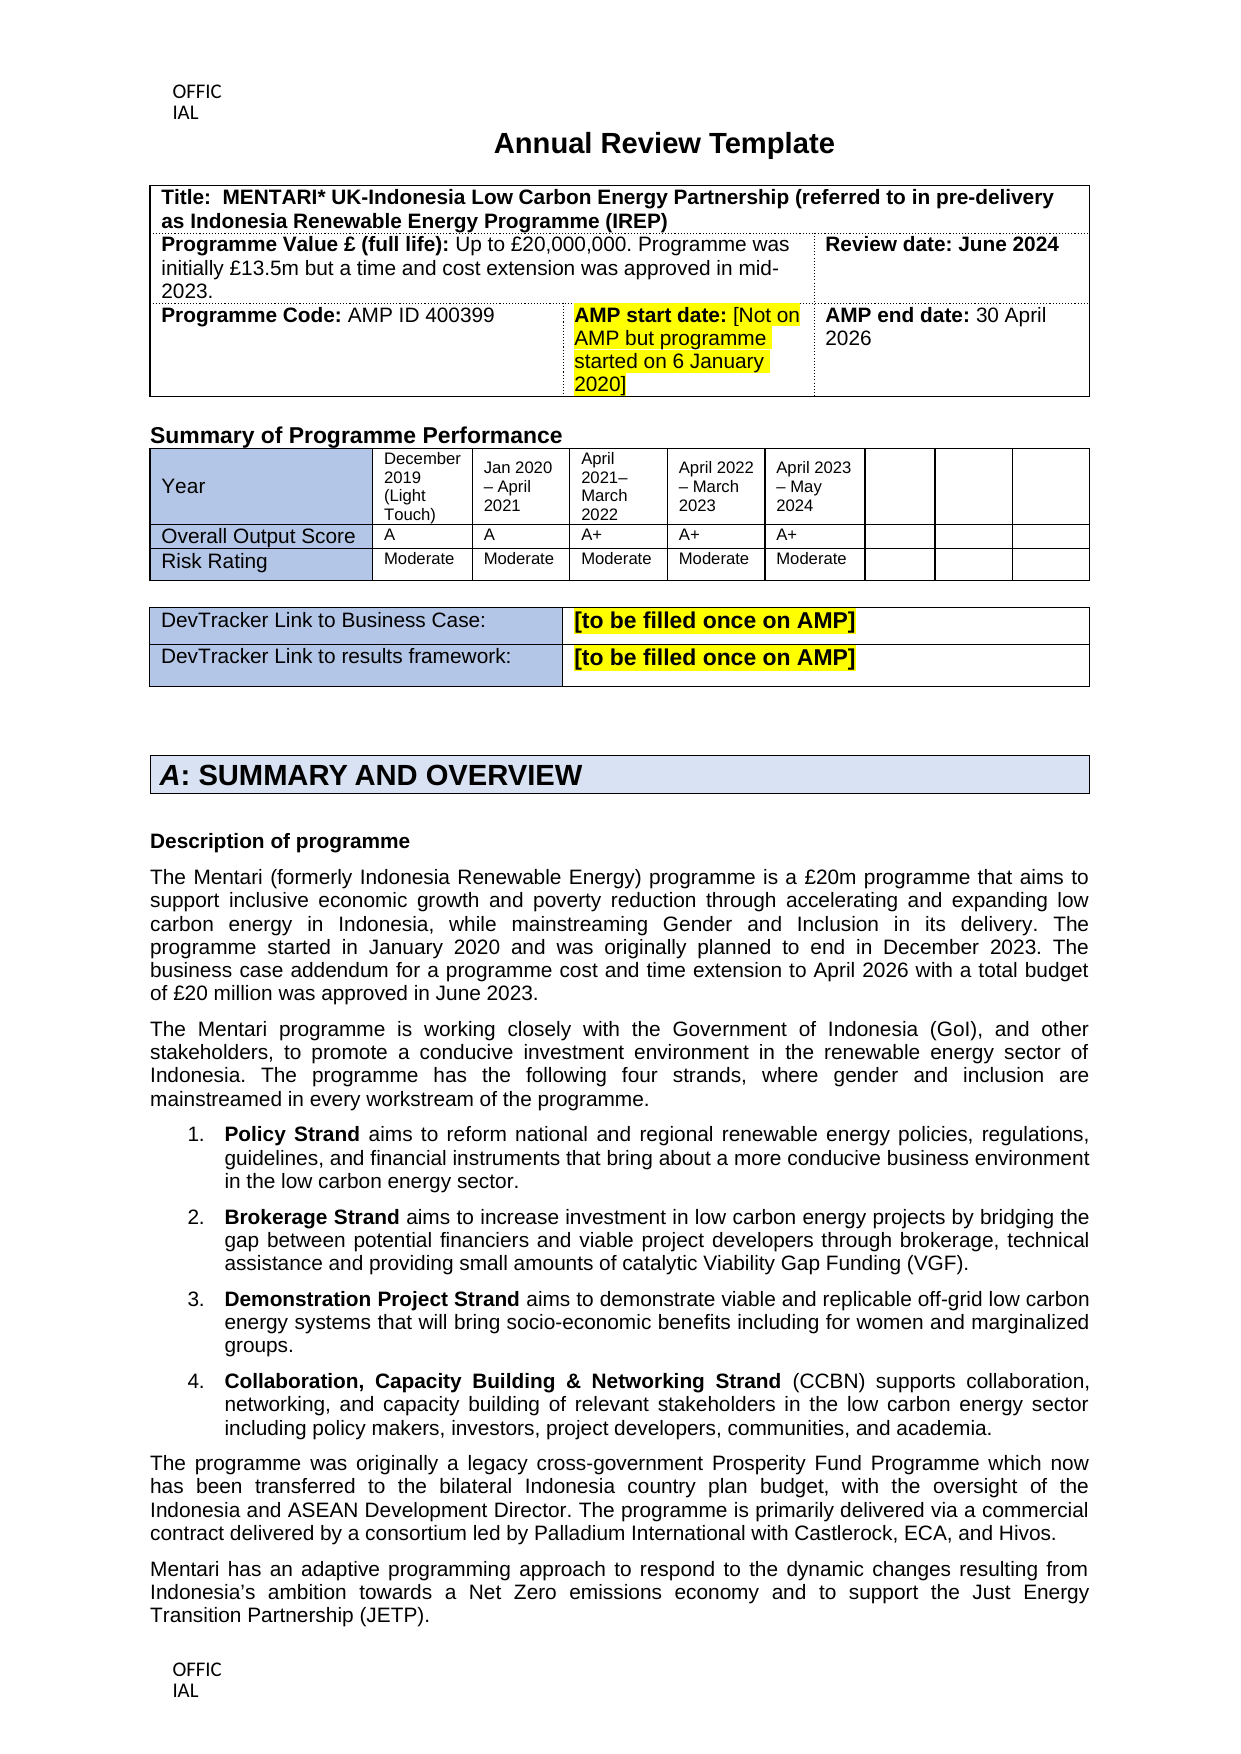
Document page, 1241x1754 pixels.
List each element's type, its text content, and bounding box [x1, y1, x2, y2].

table_cell Moderate [668, 549, 764, 580]
table_header Year [151, 449, 372, 524]
table_cell [936, 525, 1012, 548]
table_cell A+ [668, 525, 764, 548]
table_cell Overall Output Score [151, 525, 372, 548]
table_cell AMP start date: [Not on AMP but programme started on 6 January 2020] [563, 303, 814, 396]
table_cell [866, 525, 934, 548]
table_header [936, 449, 1012, 524]
table_cell Review date: June 2024 [814, 233, 1089, 303]
table_header [866, 449, 934, 524]
subtitle A: SUMMARY AND OVERVIEW [151, 756, 1089, 793]
table_header April 2021– March 2022 [570, 449, 667, 524]
table_cell Moderate [373, 549, 472, 580]
list Brokerage Strand aims to increase investment in low carbon energy projects by bridging the gap between potential financiers and viable project developers through brokerage, technical assistance and providing small amounts of catalytic Viability Gap Funding (VGF). [187, 1205, 1090, 1275]
text Mentari has an adaptive programming approach to respond to the dynamic changes resulting from Indonesia’s ambition towards a Net Zero emissions economy and to support the Just Energy Transition Partnership (JETP). [150, 1557, 1090, 1627]
table_cell A [373, 525, 472, 548]
table_cell [1013, 549, 1089, 580]
text The Mentari (formerly Indonesia Renewable Energy) programme is a £20m programme that aims to support inclusive economic growth and poverty reduction through accelerating and expanding low carbon energy in Indonesia, while mainstreaming Gender and Inclusion in its delivery. The programme started in January 2020 and was originally planned to end in December 2023. The business case addendum for a programme cost and time extension to April 2026 with a total budget of £20 million was approved in June 2023. [150, 866, 1090, 1005]
table_header Title: MENTARI* UK-Indonesia Low Carbon Energy Partnership (referred to in pre-delivery as Indonesia Renewable Energy Programme (IREP) [151, 186, 1089, 232]
list Policy Strand aims to reform national and regional renewable energy policies, regulations, guidelines, and financial instruments that bring about a more conducive business environment in the low carbon energy sector. [187, 1123, 1090, 1193]
table_header [1013, 449, 1089, 524]
table_cell [1013, 525, 1089, 548]
table_header [to be filled once on AMP] [563, 608, 1089, 644]
table_cell Programme Value £ (full life): Up to £20,000,000. Programme was initially £13.5m but a time and cost extension was approved in mid-2023. [151, 233, 814, 303]
text The programme was originally a legacy cross-government Prosperity Fund Programme which now has been transferred to the bilateral Indonesia country plan budget, with the oversight of the Indonesia and ASEAN Development Director. The programme is primarily delivered via a commercial contract delivered by a consortium led by Palladium International with Castlerock, ECA, and Hivos. [150, 1452, 1090, 1545]
table_header December 2019 (Light Touch) [373, 449, 472, 524]
table_cell Moderate [473, 549, 569, 580]
table_header April 2023 – May 2024 [766, 449, 864, 524]
table_cell A+ [766, 525, 864, 548]
table_cell [to be filled once on AMP] [563, 645, 1089, 686]
table_cell A [473, 525, 569, 548]
subtitle Annual Review Template [150, 127, 1090, 159]
list Collaboration, Capacity Building & Networking Strand (CCBN) supports collaboration, networking, and capacity building of relevant stakeholders in the low carbon energy sector including policy makers, investors, project developers, communities, and academia. [187, 1369, 1090, 1439]
table_header April 2022 – March 2023 [668, 449, 764, 524]
table_cell [936, 549, 1012, 580]
text Description of programme [150, 830, 1090, 853]
table_cell A+ [570, 525, 667, 548]
table_cell [866, 549, 934, 580]
table_cell AMP end date: 30 April 2026 [814, 303, 1089, 396]
text Summary of Programme Performance [150, 423, 1090, 448]
table_header DevTracker Link to Business Case: [150, 608, 562, 644]
list Demonstration Project Strand aims to demonstrate viable and replicable off-grid low carbon energy systems that will bring socio-economic benefits including for women and marginalized groups. [187, 1287, 1090, 1357]
table_header Jan 2020 – April 2021 [473, 449, 569, 524]
table_cell Moderate [766, 549, 864, 580]
table_cell Programme Code: AMP ID 400399 [151, 303, 563, 396]
table_cell Risk Rating [151, 549, 372, 580]
table_cell Moderate [570, 549, 667, 580]
text The Mentari programme is working closely with the Government of Indonesia (GoI), and other stakeholders, to promote a conducive investment environment in the renewable energy sector of Indonesia. The programme has the following four strands, where gender and inclusion are mainstreamed in every workstream of the programme. [150, 1018, 1090, 1111]
table_cell DevTracker Link to results framework: [150, 645, 562, 686]
